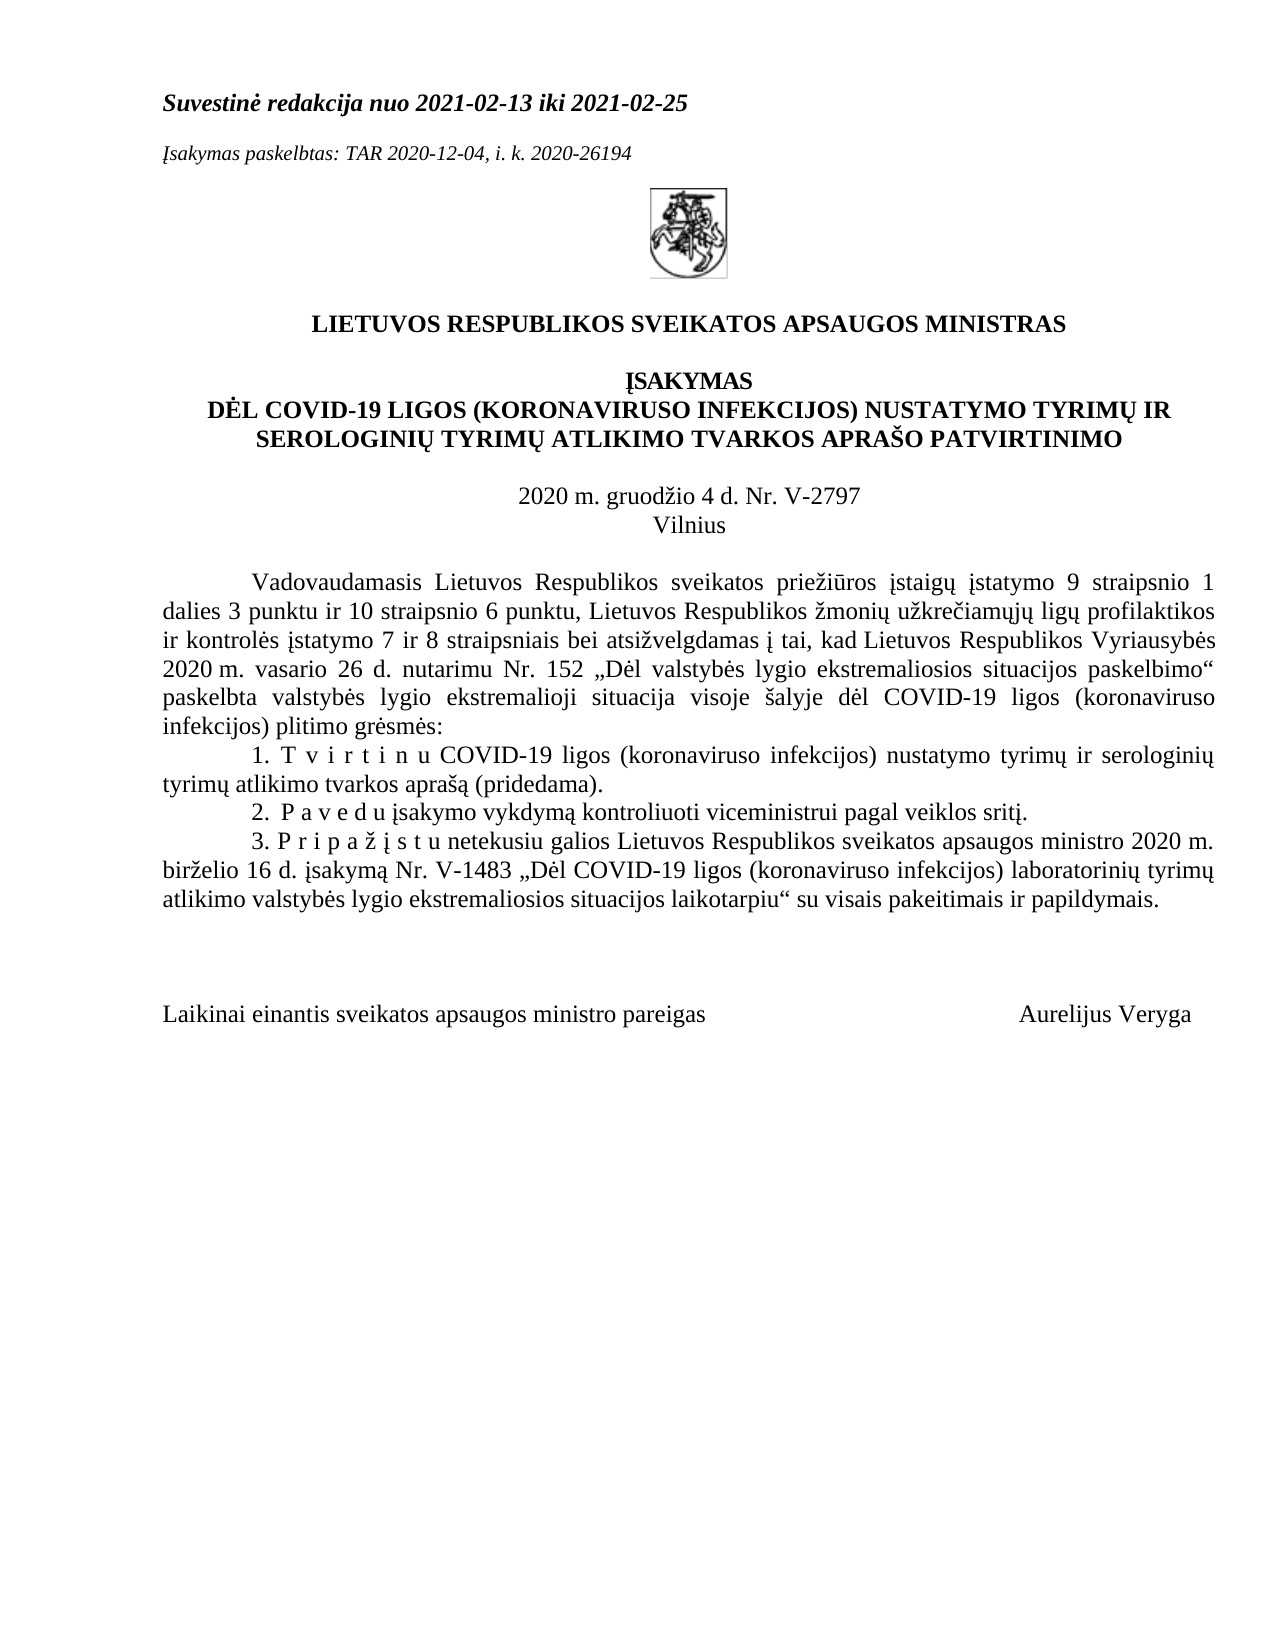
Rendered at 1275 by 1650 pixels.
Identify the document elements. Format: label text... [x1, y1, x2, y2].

text 3. P r i p a ž į s t u netekusiu galios Lietuvos Respublikos sveikatos apsaugos ministro 2020 m. birželio 16 d. įsakymą Nr. V-1483 „Dėl COVID-19 ligos (koronaviruso infekcijos) laboratorinių tyrimų atlikimo valstybės lygio ekstremaliosios situacijos laikotarpiu“ su visais pakeitimais ir papildymais. [162, 826, 1216, 912]
text LIETUVOS RESPUBLIKOS SVEIKATOS APSAUGOS MINISTRAS [162, 309, 1216, 337]
text Vilnius [162, 510, 1216, 539]
text DĖL COVID-19 LIGOS (KORONAVIRUSO INFEKCIJOS) NUSTATYMO TYRIMŲ IR SEROLOGINIŲ TYRIMŲ ATLIKIMO TVARKOS APRAŠO PATVIRTINIMO [162, 395, 1216, 452]
text 2. P a v e d u įsakymo vykdymą kontroliuoti viceministrui pagal veiklos sritį. [162, 797, 1216, 826]
text Įsakymas paskelbtas: TAR 2020-12-04, i. k. 2020-26194 [162, 141, 1216, 165]
text 2020 m. gruodžio 4 d. Nr. V-2797 [162, 481, 1216, 510]
text Suvestinė redakcija nuo 2021-02-13 iki 2021-02-25 [162, 88, 1216, 117]
text 1. T v i r t i n u COVID-19 ligos (koronaviruso infekcijos) nustatymo tyrimų ir serologinių tyrimų atlikimo tvarkos aprašą (pridedama). [162, 740, 1216, 797]
text Vadovaudamasis Lietuvos Respublikos sveikatos priežiūros įstaigų įstatymo 9 straipsnio 1 dalies 3 punktu ir 10 straipsnio 6 punktu, Lietuvos Respublikos žmonių užkrečiamųjų ligų profilaktikos ir kontrolės įstatymo 7 ir 8 straipsniais bei atsižvelgdamas į tai, kad Lietuvos Respublikos Vyriausybės 2020 m. vasario 26 d. nutarimu Nr. 152 „Dėl valstybės lygio ekstremaliosios situacijos paskelbimo“ paskelbta valstybės lygio ekstremalioji situacija visoje šalyje dėl COVID-19 ligos (koronaviruso infekcijos) plitimo grėsmės: [162, 567, 1216, 740]
text ĮSAKYMAS [162, 366, 1216, 395]
text Laikinai einantis sveikatos apsaugos ministro pareigas Aurelijus Veryga [162, 999, 1216, 1027]
